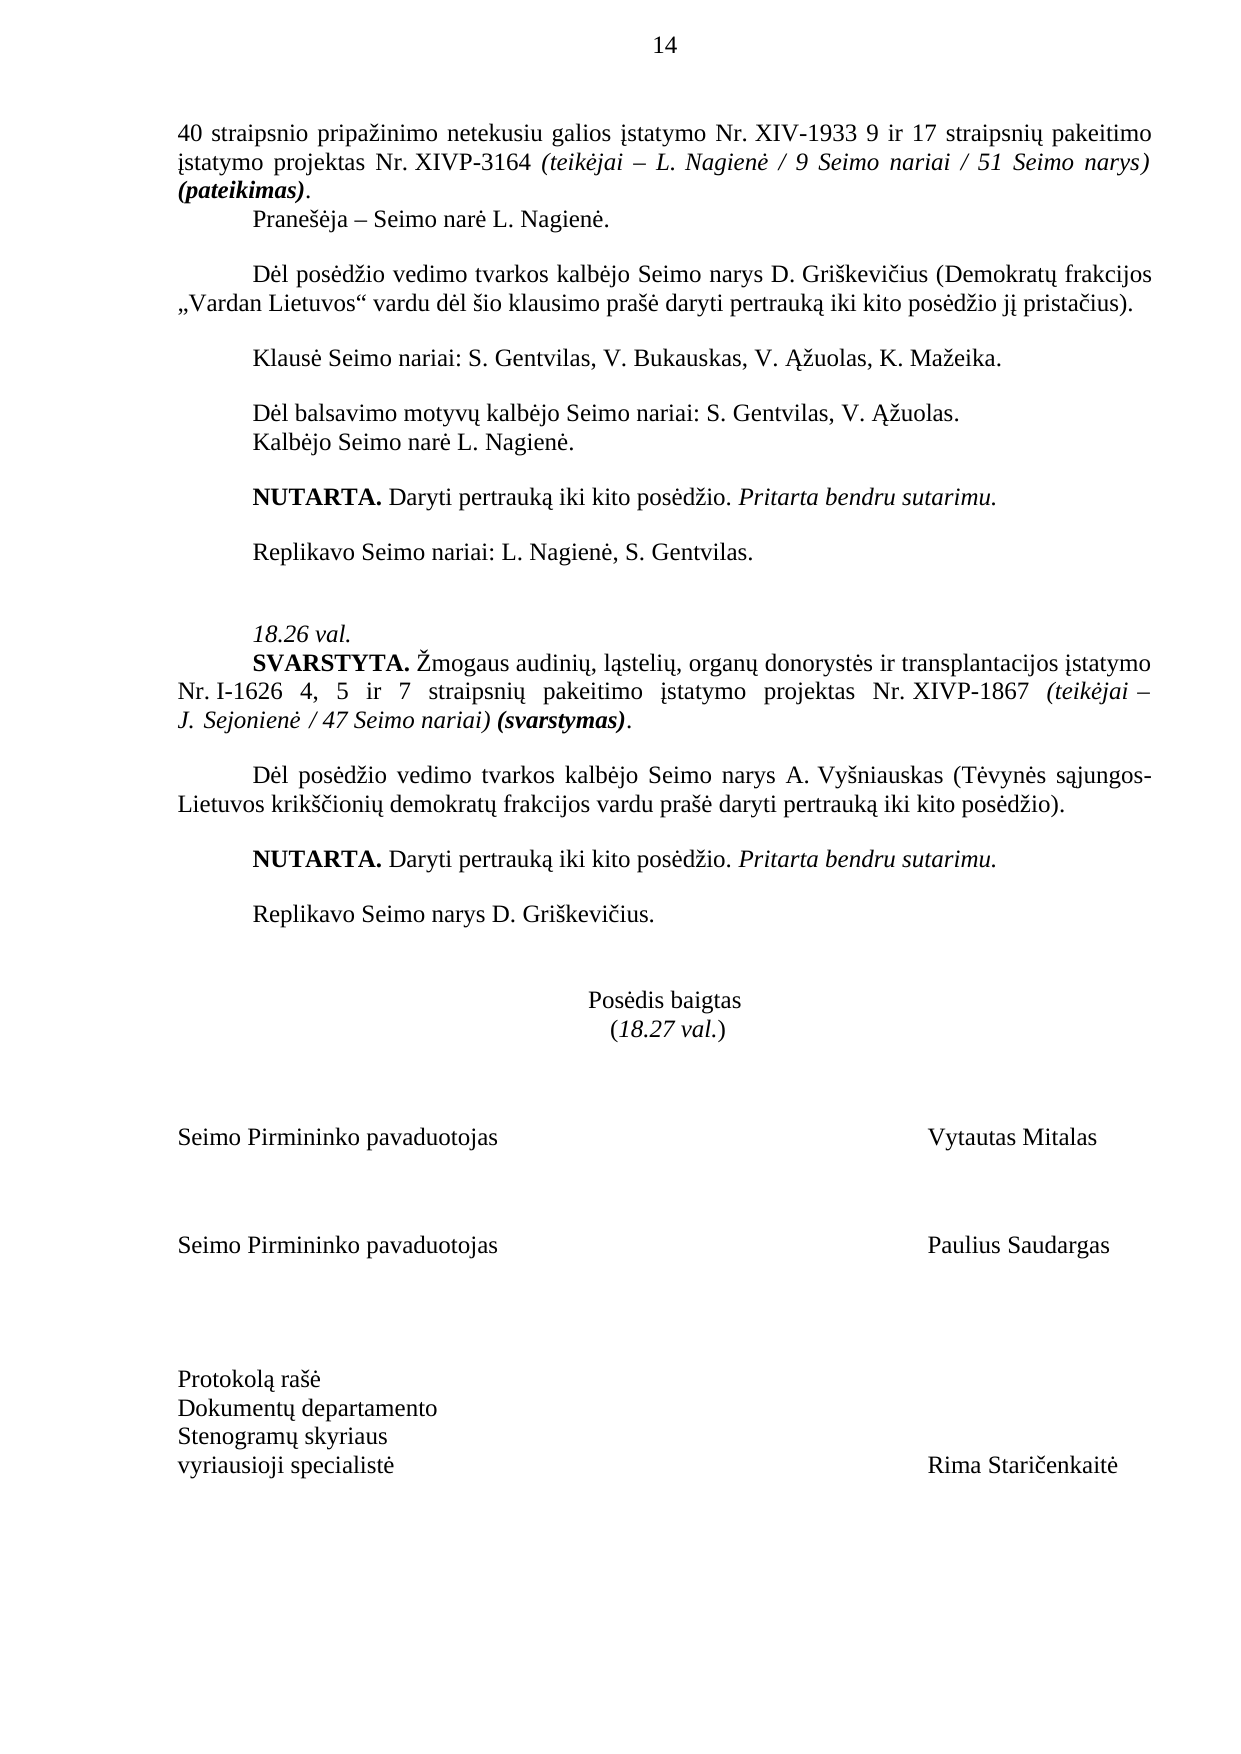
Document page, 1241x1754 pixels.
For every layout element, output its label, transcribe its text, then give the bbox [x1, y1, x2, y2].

text Protokolą rašė [177, 1364, 1152, 1393]
text Seimo Pirmininko pavaduotojas Vytautas Mitalas [177, 1122, 1152, 1151]
text (18.27 val.) [177, 1014, 1152, 1043]
text Dokumentų departamento [177, 1393, 1152, 1421]
text SVARSTYTA. Žmogaus audinių, ląstelių, organų donorystės ir transplantacijos įstatymo Nr. I-1626 4, 5 ir 7 straipsnių pakeitimo įstatymo projektas Nr. XIVP-1867 (teikėjai – J. Sejonienė / 47 Seimo nariai) (svarstymas). [177, 648, 1152, 734]
text vyriausioji specialistė Rima Staričenkaitė [177, 1450, 1152, 1479]
text Kalbėjo Seimo narė L. Nagienė. [177, 427, 1152, 456]
text Klausė Seimo nariai: S. Gentvilas, V. Bukauskas, V. Ąžuolas, K. Mažeika. [177, 343, 1152, 372]
text 18.26 val. [177, 619, 1152, 648]
text Dėl balsavimo motyvų kalbėjo Seimo nariai: S. Gentvilas, V. Ąžuolas. [177, 398, 1152, 427]
text Dėl posėdžio vedimo tvarkos kalbėjo Seimo narys D. Griškevičius (Demokratų frakcijos „Vardan Lietuvos“ vardu dėl šio klausimo prašė daryti pertrauką iki kito posėdžio jį pristačius). [177, 259, 1152, 317]
text NUTARTA. Daryti pertrauką iki kito posėdžio. Pritarta bendru sutarimu. [177, 844, 1152, 873]
text NUTARTA. Daryti pertrauką iki kito posėdžio. Pritarta bendru sutarimu. [177, 482, 1152, 511]
text Replikavo Seimo narys D. Griškevičius. [177, 899, 1152, 928]
text Replikavo Seimo nariai: L. Nagienė, S. Gentvilas. [177, 537, 1152, 566]
text Seimo Pirmininko pavaduotojas Paulius Saudargas [177, 1230, 1152, 1258]
text 40 straipsnio pripažinimo netekusiu galios įstatymo Nr. XIV-1933 9 ir 17 straipsnių pakeitimo įstatymo projektas Nr. XIVP-3164 (teikėjai – L. Nagienė / 9 Seimo nariai / 51 Seimo narys) (pateikimas). [177, 118, 1152, 204]
text Dėl posėdžio vedimo tvarkos kalbėjo Seimo narys A. Vyšniauskas (Tėvynės sąjungos-Lietuvos krikščionių demokratų frakcijos vardu prašė daryti pertrauką iki kito posėdžio). [177, 760, 1152, 818]
text Pranešėja – Seimo narė L. Nagienė. [177, 204, 1152, 233]
text Stenogramų skyriaus [177, 1421, 1152, 1450]
text Posėdis baigtas [177, 985, 1152, 1014]
